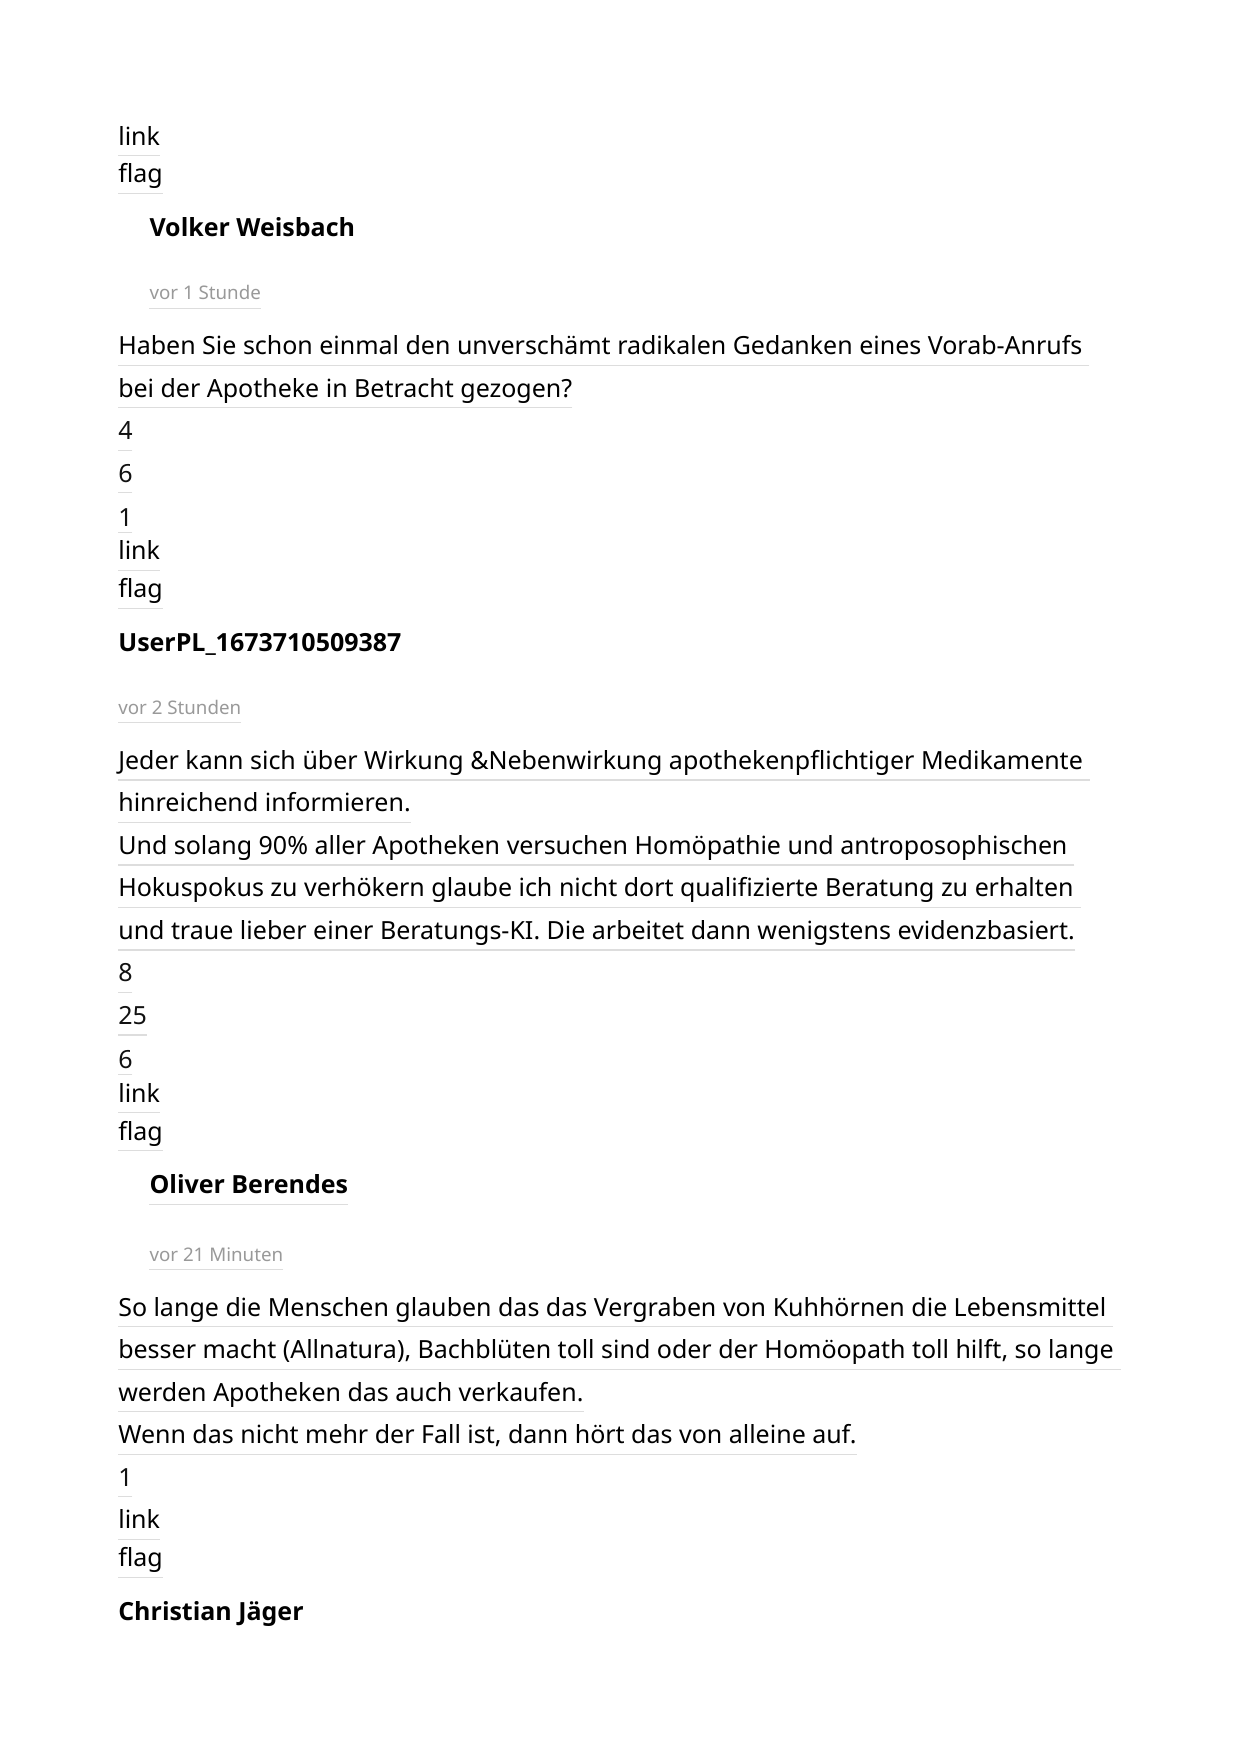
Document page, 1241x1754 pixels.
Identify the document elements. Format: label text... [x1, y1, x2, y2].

text Oliver Berendes [149, 1167, 1122, 1205]
text Jeder kann sich über Wirkung &Nebenwirkung apothekenpflichtiger Medikamente hinreichend informieren. Und solang 90% aller Apotheken versuchen Homöpathie und antroposophischen Hokuspokus zu verhökern glaube ich nicht dort qualifizierte Beratung zu erhalten und traue lieber einer Beratungs-KI. Die arbeitet dann wenigstens evidenzbasiert. [118, 743, 1122, 951]
text 1 [118, 498, 1122, 533]
text flag [118, 571, 1122, 609]
text Christian Jäger [118, 1593, 1122, 1628]
text 1 [118, 1459, 1122, 1497]
text flag [118, 156, 1122, 194]
text Haben Sie schon einmal den unverschämt radikalen Gedanken eines Vorab-Anrufs bei der Apotheke in Betracht gezogen? [118, 328, 1122, 408]
text UserPL_1673710509387 [118, 625, 1122, 659]
text 8 [118, 955, 1122, 993]
text link [118, 1075, 1122, 1113]
text link [118, 1502, 1122, 1540]
text vor 21 Minuten [149, 1241, 1117, 1270]
text flag [118, 1113, 1122, 1151]
text So lange die Menschen glauben das das Vergraben von Kuhhörnen die Lebensmittel besser macht (Allnatura), Bachblüten toll sind oder der Homöopath toll hilft, so lange werden Apotheken das auch verkaufen. Wenn das nicht mehr der Fall ist, dann hört das von alleine auf. [118, 1289, 1122, 1455]
text link [118, 533, 1122, 571]
text 6 [118, 1040, 1122, 1075]
text link [118, 118, 1122, 156]
text 25 [118, 998, 1122, 1036]
text flag [118, 1540, 1122, 1578]
text 4 [118, 413, 1122, 451]
text vor 1 Stunde [149, 279, 1117, 309]
text Volker Weisbach [149, 210, 1122, 244]
text 6 [118, 455, 1122, 493]
text vor 2 Stunden [118, 694, 1117, 723]
